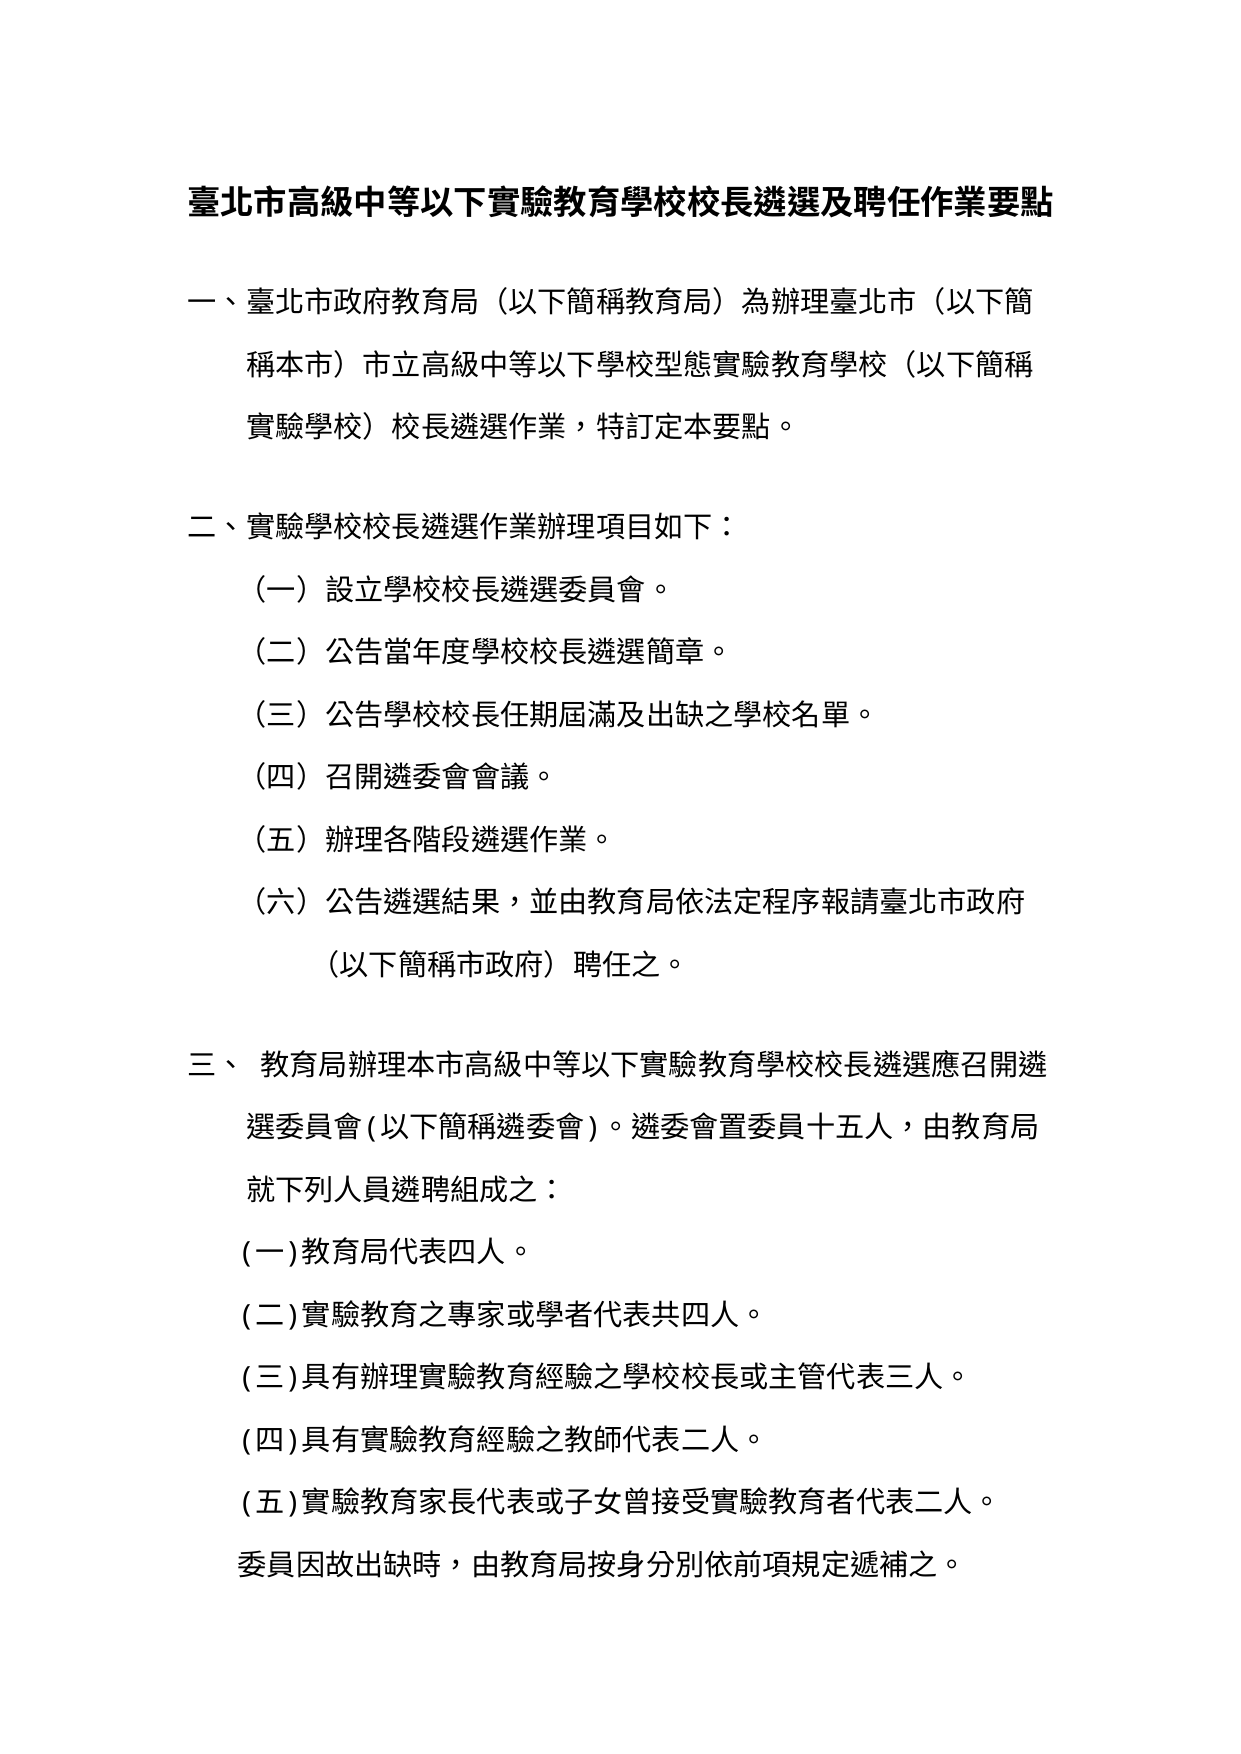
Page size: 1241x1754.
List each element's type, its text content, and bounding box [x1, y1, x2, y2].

text (一)教育局代表四人。 [237, 1208, 1053, 1271]
text 二、實驗學校校長遴選作業辦理項目如下： [187, 483, 1053, 546]
text （二）公告當年度學校校長遴選簡章。 [237, 608, 1053, 671]
text 三、 教育局辦理本市高級中等以下實驗教育學校校長遴選應召開遴選委員會(以下簡稱遴委會)。遴委會置委員十五人，由教育局就下列人員遴聘組成之： [187, 1021, 1053, 1208]
text （一）設立學校校長遴選委員會。 [237, 546, 1053, 608]
text （五）辦理各階段遴選作業。 [237, 796, 1053, 858]
text 臺北市高級中等以下實驗教育學校校長遴選及聘任作業要點 [150, 158, 1090, 221]
text (二)實驗教育之專家或學者代表共四人。 [237, 1271, 1053, 1333]
text (三)具有辦理實驗教育經驗之學校校長或主管代表三人。 [237, 1333, 1053, 1396]
text （六）公告遴選結果，並由教育局依法定程序報請臺北市政府（以下簡稱市政府）聘任之。 [237, 858, 1053, 983]
text (四)具有實驗教育經驗之教師代表二人。 [237, 1396, 1053, 1458]
text （四）召開遴委會會議。 [237, 733, 1053, 796]
text （三）公告學校校長任期屆滿及出缺之學校名單。 [237, 671, 1053, 733]
text 委員因故出缺時，由教育局按身分別依前項規定遞補之。 [237, 1521, 1053, 1583]
text 一、臺北市政府教育局（以下簡稱教育局）為辦理臺北市（以下簡稱本市）市立高級中等以下學校型態實驗教育學校（以下簡稱實驗學校）校長遴選作業，特訂定本要點。 [187, 258, 1053, 446]
text (五)實驗教育家長代表或子女曾接受實驗教育者代表二人。 [237, 1458, 1053, 1521]
